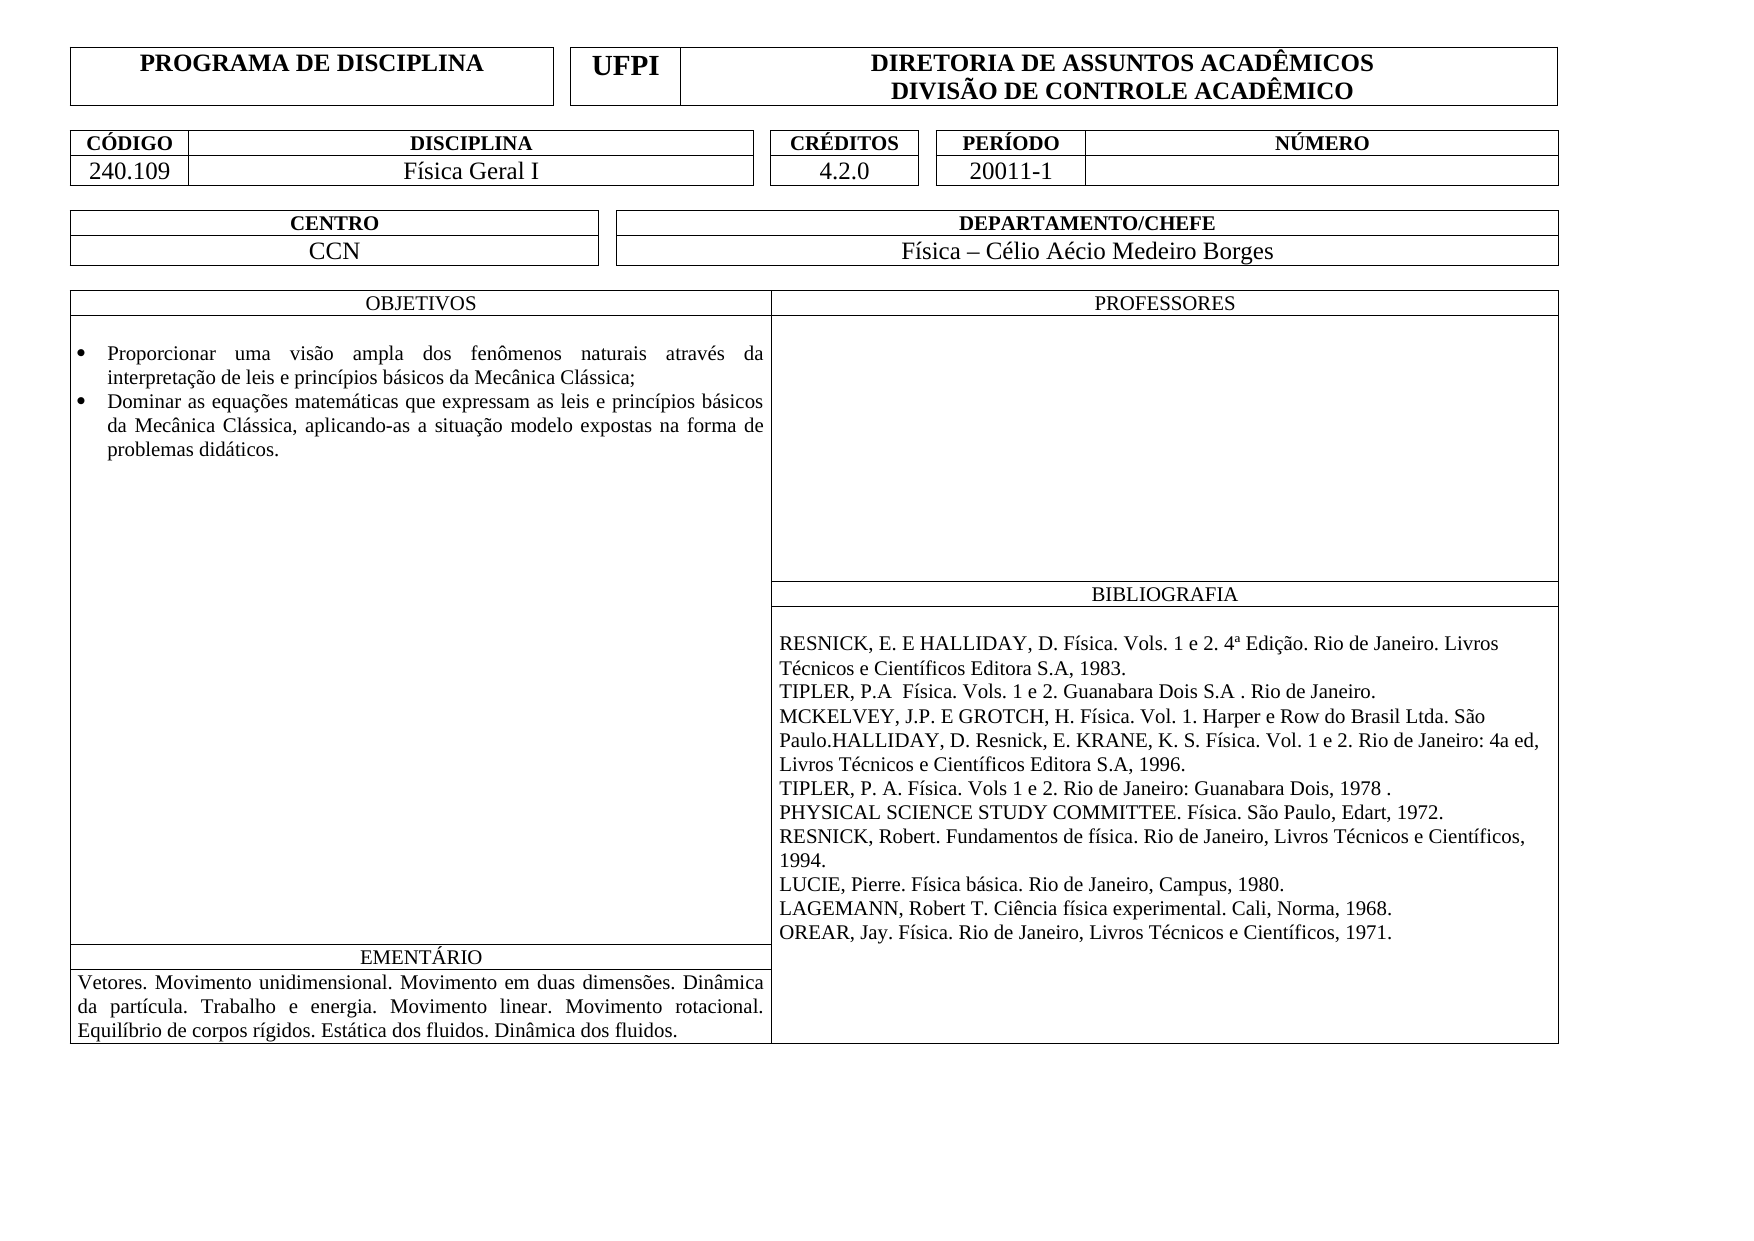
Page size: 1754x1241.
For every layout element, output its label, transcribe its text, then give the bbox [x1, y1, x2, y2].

table_header UFPI [571, 48, 680, 105]
table_header [599, 210, 616, 235]
table_header PROGRAMA DE DISCIPLINA [71, 48, 553, 105]
table_header PROFESSORES [772, 291, 1558, 315]
table_cell [754, 155, 770, 185]
table_cell Física Geral I [189, 156, 753, 185]
table_cell [919, 155, 936, 185]
table_cell [1086, 156, 1558, 185]
table_header DEPARTAMENTO/CHEFE [617, 211, 1558, 235]
table_cell 240.109 [71, 156, 188, 185]
table_header PERÍODO [937, 131, 1085, 155]
table_cell [71, 581, 771, 606]
table_cell [599, 235, 616, 265]
table_cell [71, 606, 771, 944]
table_cell EMENTÁRIO [71, 945, 771, 969]
table_header OBJETIVOS [71, 291, 771, 315]
table_header DIRETORIA DE ASSUNTOS ACADÊMICOS DIVISÃO DE CONTROLE ACADÊMICO [681, 48, 1557, 105]
table_header CÓDIGO [71, 131, 188, 155]
table_cell 4.2.0 [771, 156, 918, 185]
table_header [554, 47, 570, 105]
table_cell [772, 944, 1558, 969]
table_cell [772, 969, 1558, 1042]
table_cell RESNICK, E. E HALLIDAY, D. Física. Vols. 1 e 2. 4ª Edição. Rio de Janeiro. Livros Técnicos e Científicos Editora S.A, 1983. TIPLER, P.A Física. Vols. 1 e 2. Guanabara Dois S.A . Rio de Janeiro. MCKELVEY, J.P. E GROTCH, H. Física. Vol. 1. Harper e Row do Brasil Ltda. São Paulo.HALLIDAY, D. Resnick, E. KRANE, K. S. Física. Vol. 1 e 2. Rio de Janeiro: 4a ed, Livros Técnicos e Científicos Editora S.A, 1996. TIPLER, P. A. Física. Vols 1 e 2. Rio de Janeiro: Guanabara Dois, 1978 . PHYSICAL SCIENCE STUDY COMMITTEE. Física. São Paulo, Edart, 1972. RESNICK, Robert. Fundamentos de física. Rio de Janeiro, Livros Técnicos e Científicos, 1994. LUCIE, Pierre. Física básica. Rio de Janeiro, Campus, 1980. LAGEMANN, Robert T. Ciência física experimental. Cali, Norma, 1968. OREAR, Jay. Física. Rio de Janeiro, Livros Técnicos e Científicos, 1971. [772, 607, 1558, 944]
table_cell Física – Célio Aécio Medeiro Borges [617, 236, 1558, 265]
table_header CRÉDITOS [771, 131, 918, 155]
table_cell 20011-1 [937, 156, 1085, 185]
table_cell Proporcionar uma visão ampla dos fenômenos naturais através da interpretação de leis e princípios básicos da Mecânica Clássica; Dominar as equações matemáticas que expressam as leis e princípios básicos da Mecânica Clássica, aplicando-as a situação modelo expostas na forma de problemas didáticos. [71, 316, 771, 581]
table_header DISCIPLINA [189, 131, 753, 155]
table_header CENTRO [71, 211, 598, 235]
table_header [919, 130, 936, 155]
table_cell CCN [71, 236, 598, 265]
table_cell Vetores. Movimento unidimensional. Movimento em duas dimensões. Dinâmica da partícula. Trabalho e energia. Movimento linear. Movimento rotacional. Equilíbrio de corpos rígidos. Estática dos fluidos. Dinâmica dos fluidos. [71, 970, 771, 1042]
table_header [754, 130, 770, 155]
table_header NÚMERO [1086, 131, 1558, 155]
table_cell [772, 316, 1558, 581]
table_cell BIBLIOGRAFIA [772, 582, 1558, 606]
